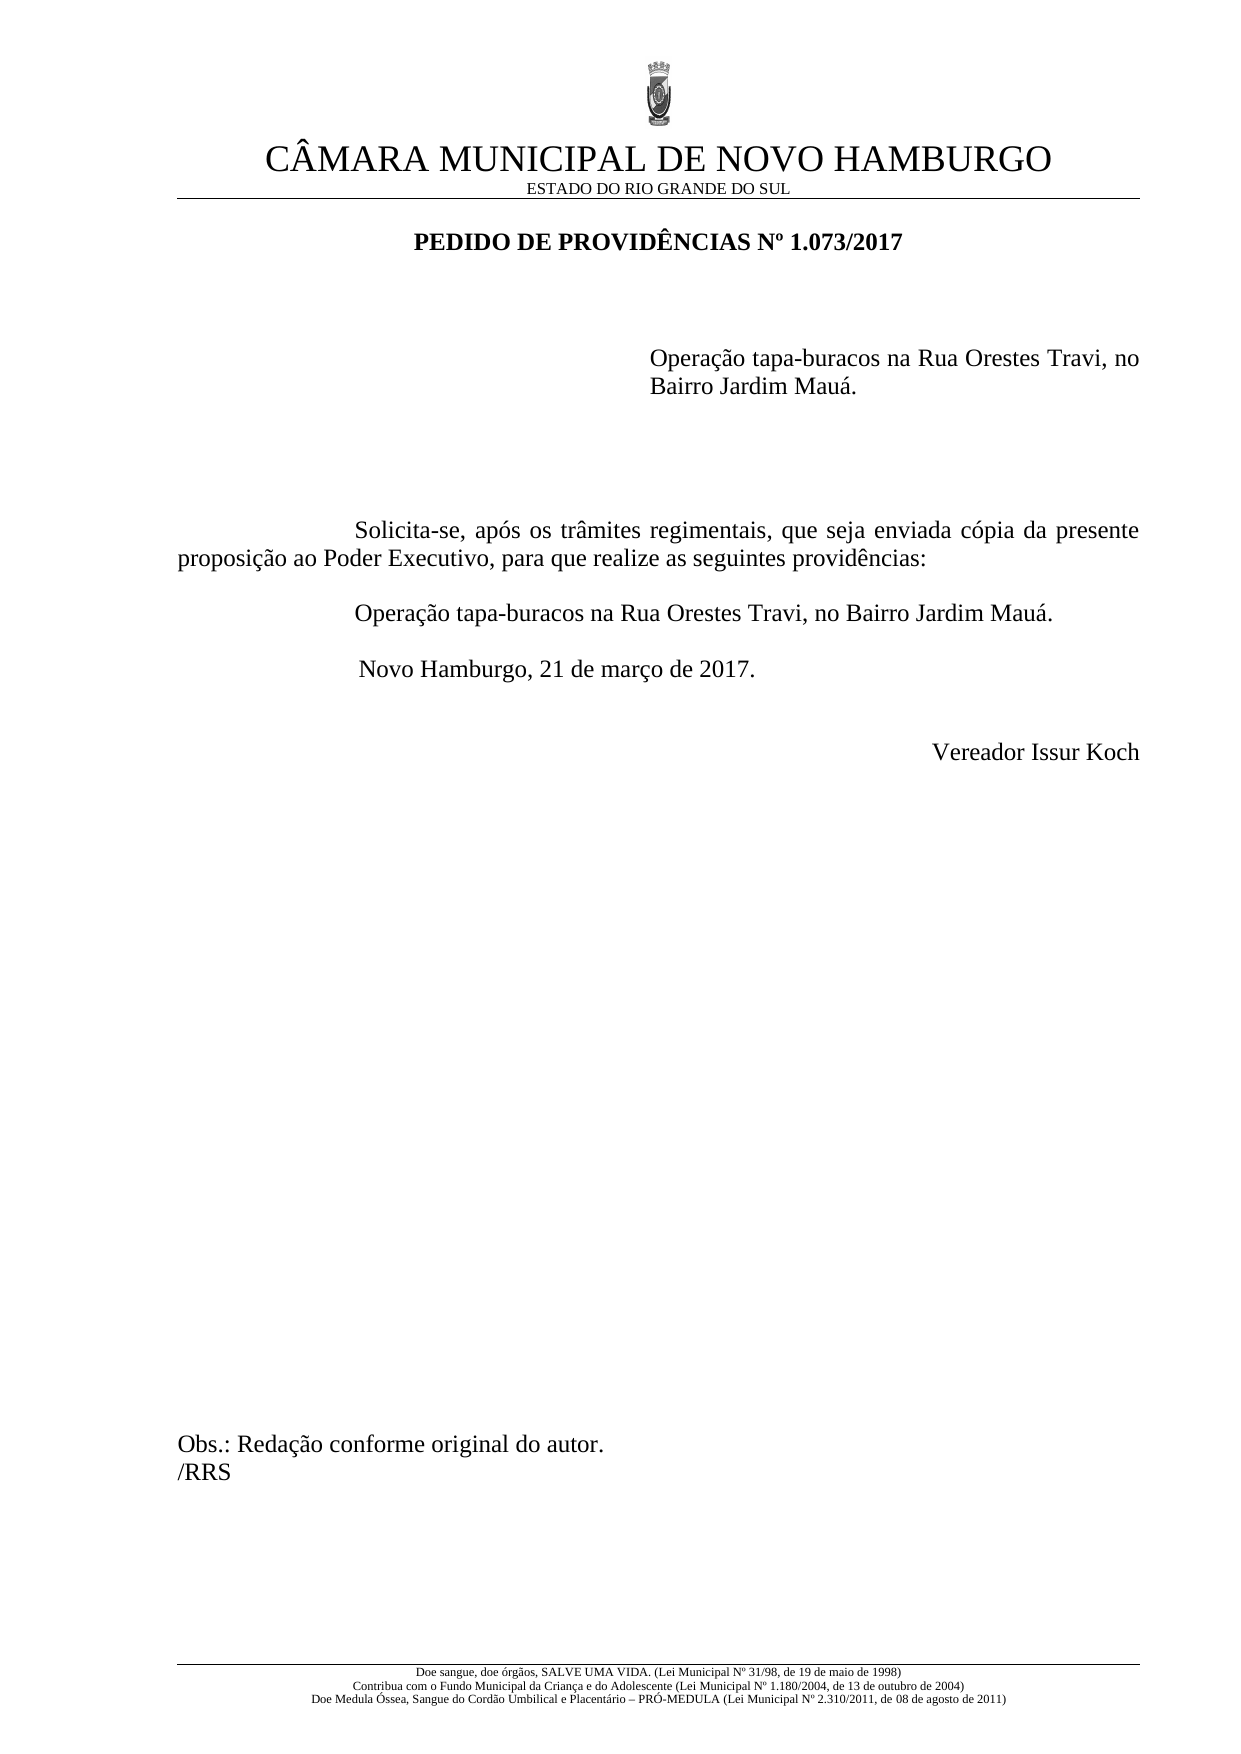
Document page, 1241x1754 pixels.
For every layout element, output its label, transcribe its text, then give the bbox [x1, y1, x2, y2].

text PEDIDO DE PROVIDÊNCIAS Nº 1.073/2017 [177, 228, 1140, 256]
text Operação tapa-buracos na Rua Orestes Travi, no Bairro Jardim Mauá. [649, 344, 1140, 400]
text Solicita-se, após os trâmites regimentais, que seja enviada cópia da presente proposição ao Poder Executivo, para que realize as seguintes providências: [177, 516, 1140, 572]
text Vereador Issur Koch [177, 738, 1140, 766]
text Operação tapa-buracos na Rua Orestes Travi, no Bairro Jardim Mauá. [177, 599, 1140, 627]
text Novo Hamburgo, 21 de março de 2017. [177, 655, 1140, 682]
text /RRS [177, 1458, 1140, 1486]
text Obs.: Redação conforme original do autor. [177, 1431, 1140, 1458]
